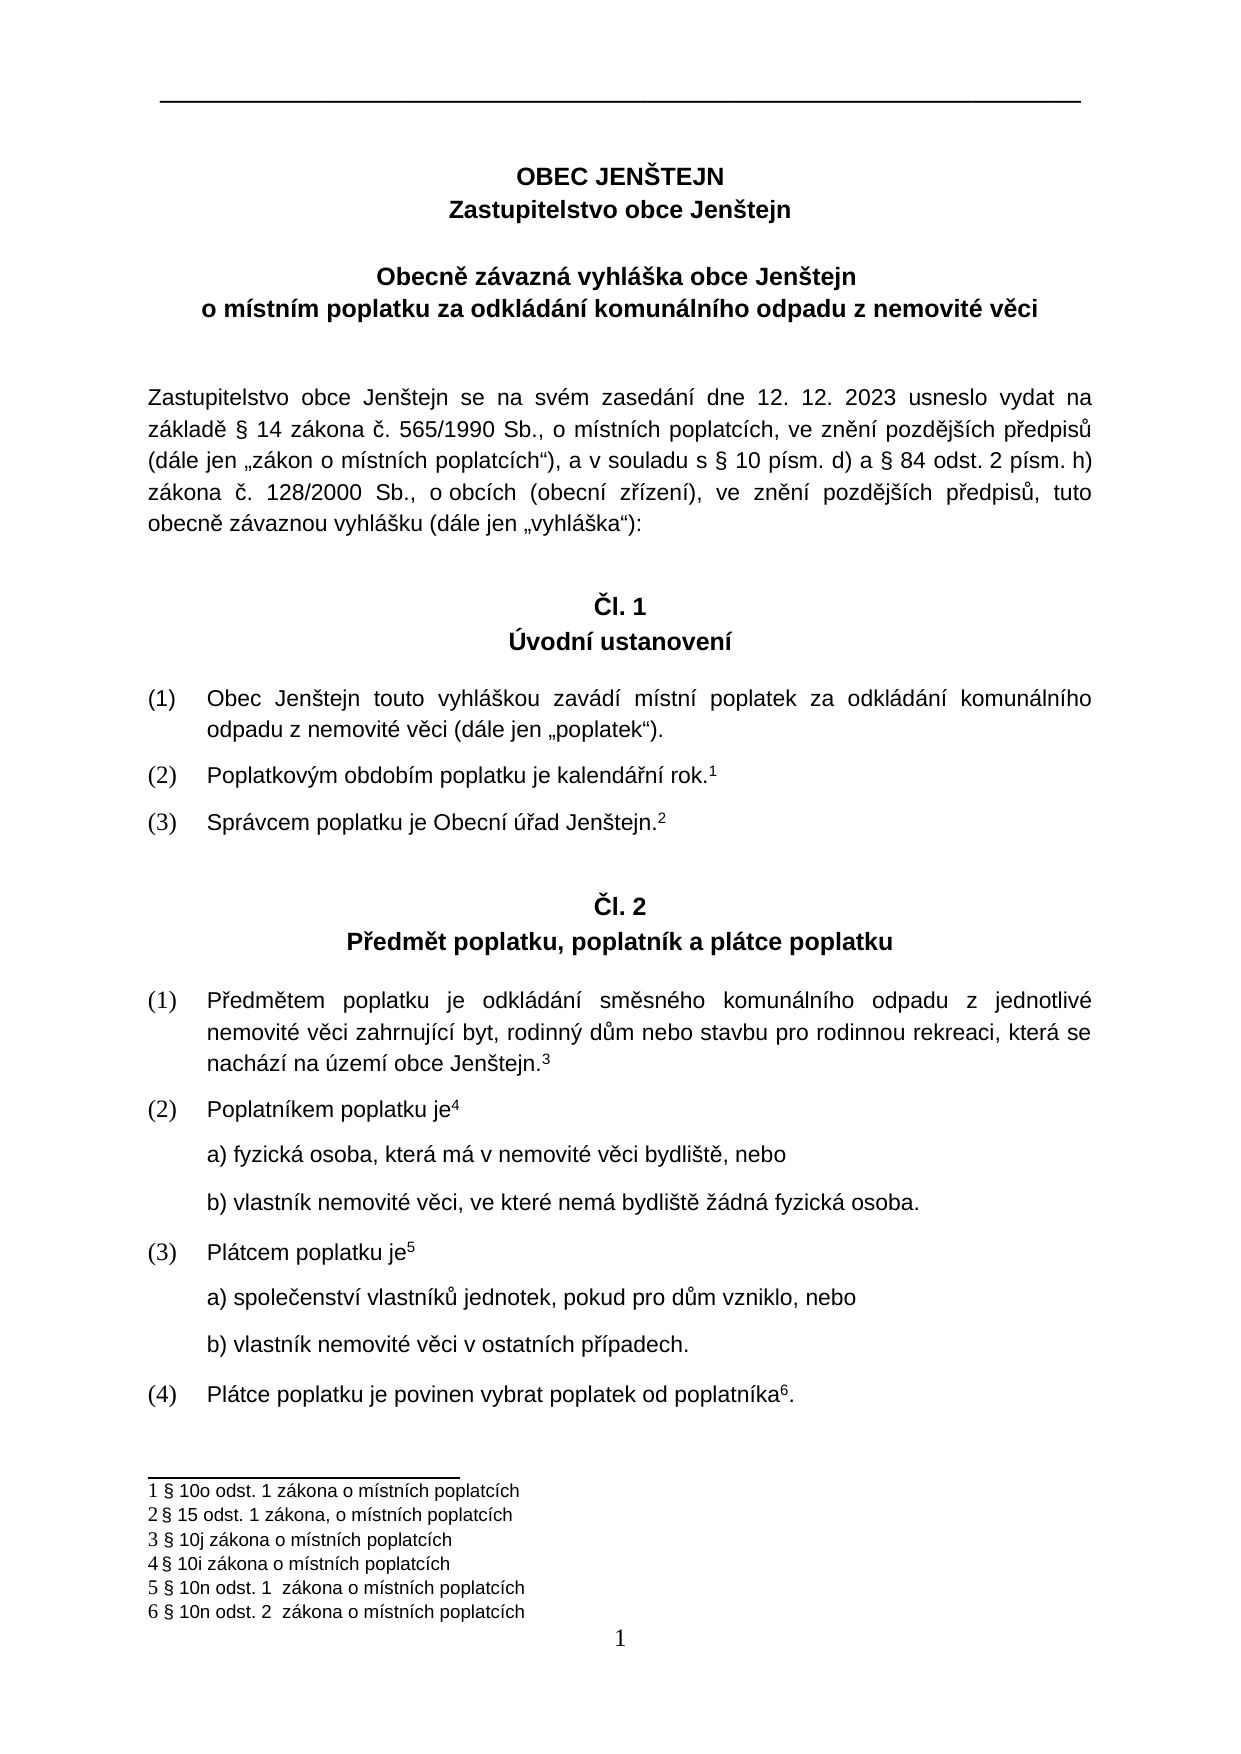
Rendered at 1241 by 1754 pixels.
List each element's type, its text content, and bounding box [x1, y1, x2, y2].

list Obec Jenštejn touto vyhláškou zavádí místní poplatek za odkládání komunálního odpadu z nemovité věci (dále jen „poplatek“). [148, 685, 1093, 743]
text o místním poplatku za odkládání komunálního odpadu z nemovité věci [148, 294, 1093, 323]
list § 10n odst. 1 zákona o místních poplatcích [148, 1574, 1093, 1599]
list Poplatkovým obdobím poplatku je kalendářní rok. [148, 760, 1093, 789]
text Čl. 2 [148, 892, 1093, 921]
list § 10o odst. 1 zákona o místních poplatcích [148, 1478, 1093, 1502]
text ____________________________________________________________________ [148, 74, 1093, 105]
subtitle Zastupitelstvo obce Jenštejn se na svém zasedání dne 12. 12. 2023 usneslo vydat na základě § 14 zákona č. 565/1990 Sb., o místních poplatcích, ve znění pozdějších předpisů (dále jen „zákon o místních poplatcích“), a v souladu s § 10 písm. d) a § 84 odst. 2 písm. h) zákona č. 128/2000 Sb., o obcích (obecní zřízení), ve znění pozdějších předpisů, tuto obecně závaznou vyhlášku (dále jen „vyhláška“): [148, 384, 1093, 537]
list Správcem poplatku je Obecní úřad Jenštejn. [148, 807, 1093, 836]
list § 10n odst. 2 zákona o místních poplatcích [148, 1599, 1093, 1623]
list Plátce poplatku je povinen vybrat poplatek od poplatníka. [148, 1379, 1093, 1408]
text b) vlastník nemovité věci, ve které nemá bydliště žádná fyzická osoba. [148, 1189, 1093, 1215]
list § 10i zákona o místních poplatcích [148, 1551, 1093, 1574]
list § 10j zákona o místních poplatcích [148, 1526, 1093, 1551]
text Zastupitelstvo obce Jenštejn [148, 195, 1093, 224]
text a) společenství vlastníků jednotek, pokud pro dům vzniklo, nebo [148, 1284, 1093, 1310]
list Poplatníkem poplatku je [148, 1094, 1093, 1123]
text Úvodní ustanovení [148, 627, 1093, 656]
text Obecně závazná vyhláška obce Jenštejn [148, 261, 1093, 290]
text a) fyzická osoba, která má v nemovité věci bydliště, nebo [148, 1141, 1093, 1168]
text Předmět poplatku, poplatník a plátce poplatku [148, 927, 1093, 956]
list Plátcem poplatku je [148, 1237, 1093, 1266]
text OBEC JENŠTEJN [148, 162, 1093, 191]
list Předmětem poplatku je odkládání směsného komunálního odpadu z jednotlivé nemovité věci zahrnující byt, rodinný dům nebo stavbu pro rodinnou rekreaci, která se nachází na území obce Jenštejn. [148, 985, 1093, 1077]
text Čl. 1 [148, 592, 1093, 621]
list § 15 odst. 1 zákona, o místních poplatcích [148, 1502, 1093, 1526]
text b) vlastník nemovité věci v ostatních případech. [148, 1331, 1093, 1358]
